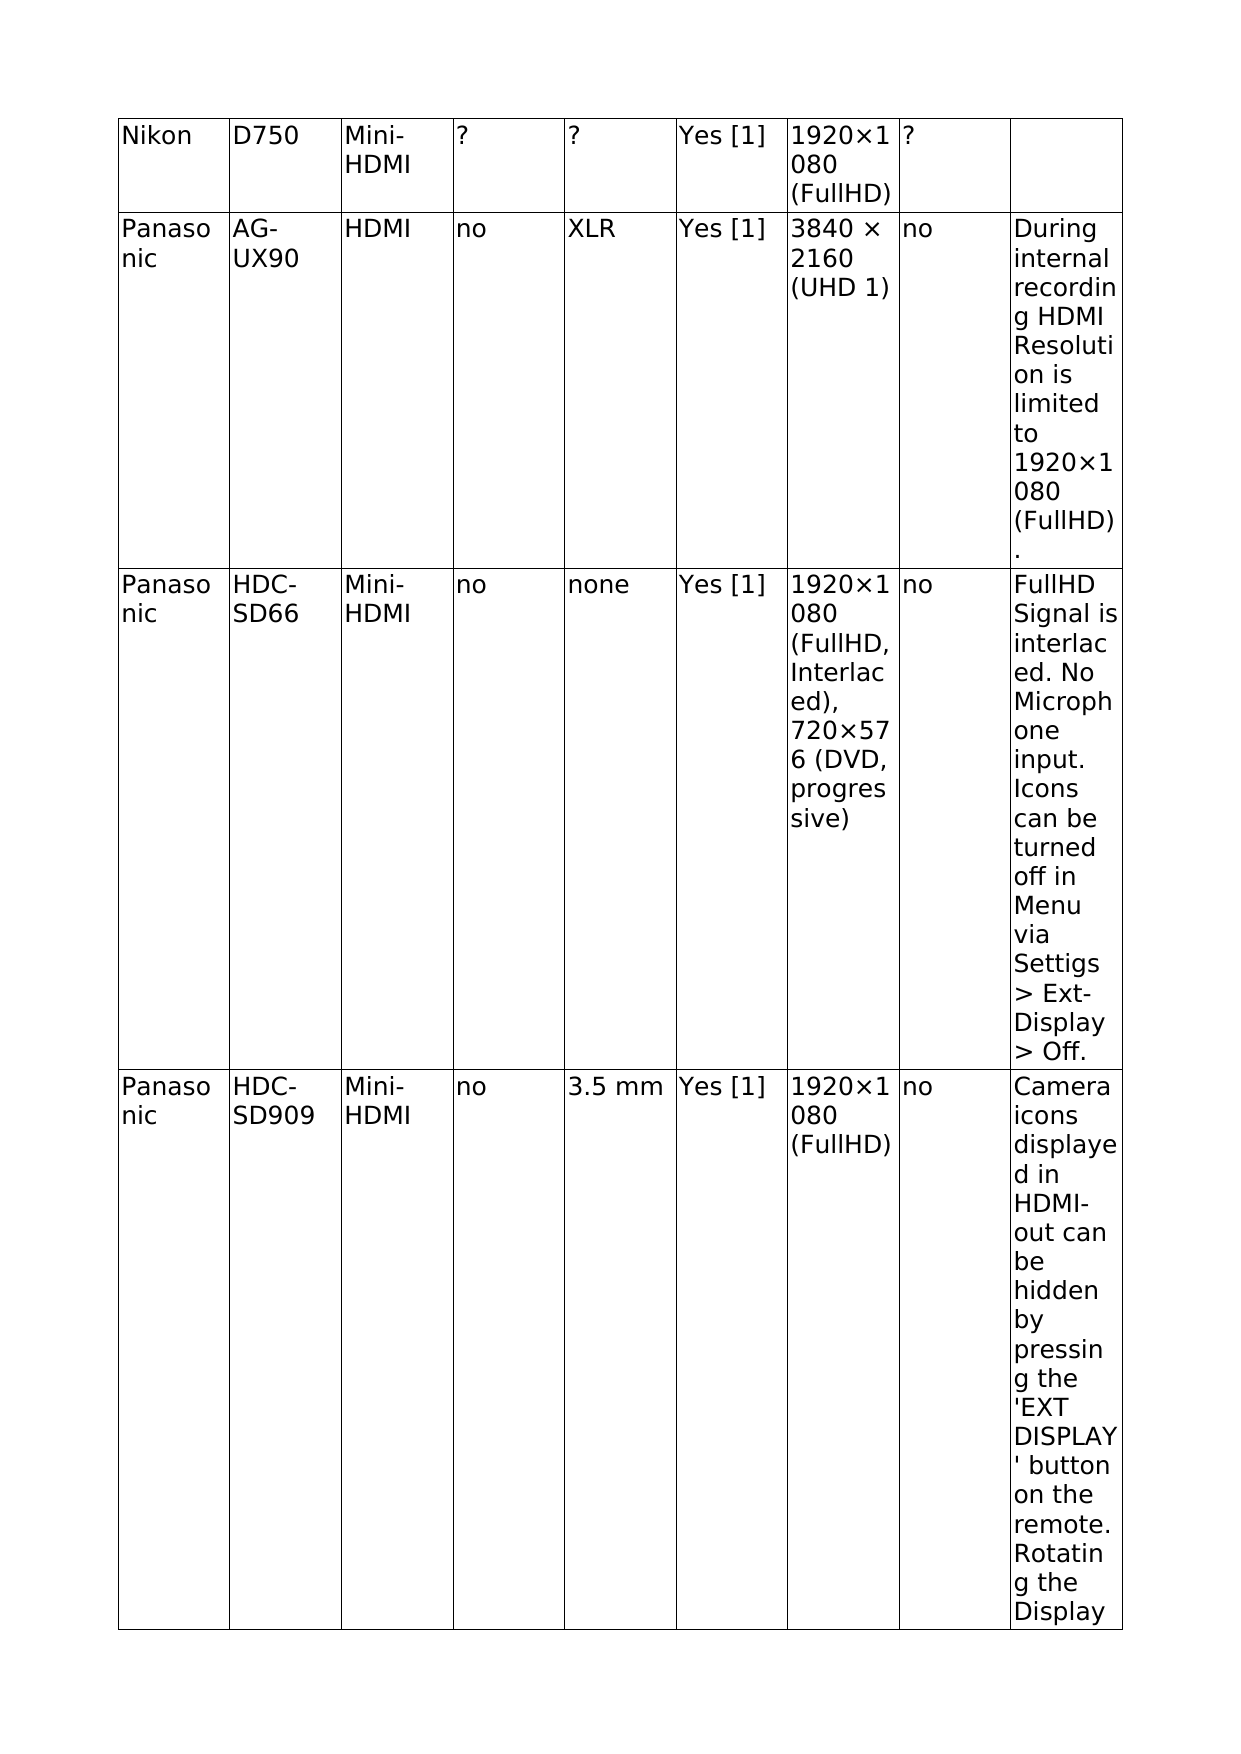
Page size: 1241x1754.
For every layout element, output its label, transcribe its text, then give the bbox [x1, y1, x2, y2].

table_cell Mini-HDMI [342, 569, 453, 1069]
table_cell Yes [1] [677, 1070, 787, 1629]
table_cell no [900, 213, 1010, 567]
table_cell Nikon [119, 119, 229, 212]
table_cell XLR [565, 213, 676, 567]
table_cell During internal recording HDMI Resolution is limited to 1920×1080 (FullHD). [1011, 213, 1122, 567]
table_cell 1920×1080 (FullHD) [788, 1070, 899, 1629]
table_cell Camera icons displayed in HDMI-out can be hidden by pressing the 'EXT DISPLAY' button on the remote. Rotating the Display [1011, 1070, 1122, 1629]
table_cell no [454, 569, 564, 1069]
table_cell none [565, 569, 676, 1069]
table_cell D750 [230, 119, 341, 212]
table_cell HDMI [342, 213, 453, 567]
table_cell HDC-SD909 [230, 1070, 341, 1629]
table_cell FullHD Signal is interlaced. No Microphone input. Icons can be turned off in Menu via Settigs > Ext-Display > Off. [1011, 569, 1122, 1069]
table_cell no [454, 1070, 564, 1629]
table_cell no [900, 569, 1010, 1069]
table_cell Yes [1] [677, 569, 787, 1069]
table_cell ? [565, 119, 676, 212]
table_cell HDC-SD66 [230, 569, 341, 1069]
table_cell 3840 × 2160 (UHD 1) [788, 213, 899, 567]
table_cell Mini-HDMI [342, 119, 453, 212]
table_cell Panasonic [119, 1070, 229, 1629]
table_cell 3.5 mm [565, 1070, 676, 1629]
table_cell Mini-HDMI [342, 1070, 453, 1629]
table_cell 1920×1080 (FullHD) [788, 119, 899, 212]
table_cell Panasonic [119, 213, 229, 567]
table_cell ? [454, 119, 564, 212]
table_cell ? [900, 119, 1010, 212]
table_cell Panasonic [119, 569, 229, 1069]
table_cell Yes [1] [677, 119, 787, 212]
table_cell no [900, 1070, 1010, 1629]
table_cell 1920×1080 (FullHD, Interlaced), 720×576 (DVD, progressive) [788, 569, 899, 1069]
table_cell [1011, 119, 1122, 212]
table_cell Yes [1] [677, 213, 787, 567]
table_cell AG-UX90 [230, 213, 341, 567]
table_cell no [454, 213, 564, 567]
